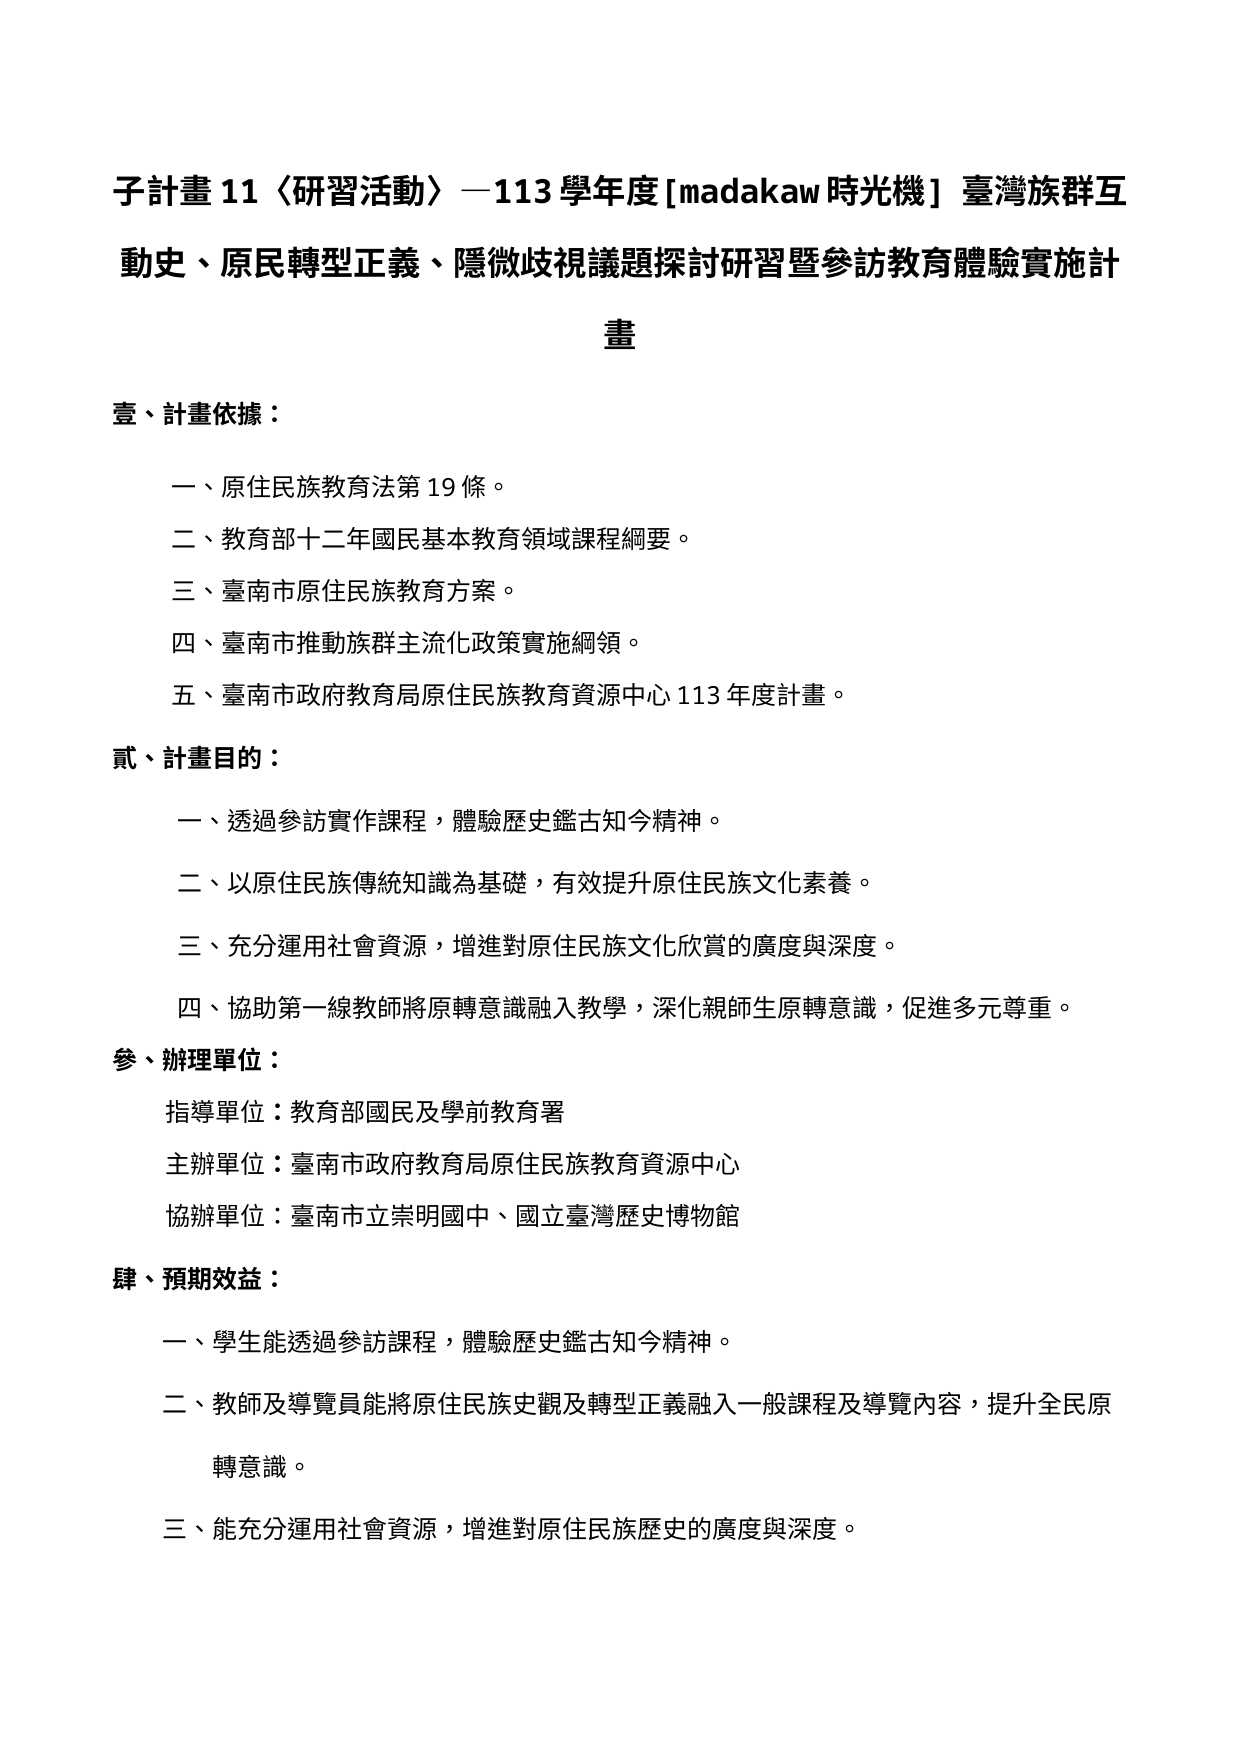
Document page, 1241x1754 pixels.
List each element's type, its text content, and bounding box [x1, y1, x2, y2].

text 三、能充分運用社會資源，增進對原住民族歷史的廣度與深度。 [162, 1486, 1128, 1548]
text 壹、計畫依據： [112, 394, 1128, 430]
text 子計畫11〈研習活動〉—113學年度[madakaw時光機] 臺灣族群互動史、原民轉型正義、隱微歧視議題探討研習暨參訪教育體驗實施計畫 [112, 164, 1128, 357]
text 一、透過參訪實作課程，體驗歷史鑑古知今精神。 [162, 778, 1128, 840]
text 指導單位：教育部國民及學前教育署 [166, 1080, 1128, 1132]
text 主辦單位：臺南市政府教育局原住民族教育資源中心 [166, 1132, 1128, 1184]
text 參、辦理單位： [112, 1028, 1153, 1080]
text 三、充分運用社會資源，增進對原住民族文化欣賞的廣度與深度。 [162, 903, 1128, 965]
text 二、教師及導覽員能將原住民族史觀及轉型正義融入一般課程及導覽內容，提升全民原轉意識。 [162, 1361, 1128, 1486]
text 二、教育部十二年國民基本教育領域課程綱要。 [112, 507, 1128, 559]
text 四、臺南市推動族群主流化政策實施綱領。 [112, 611, 1128, 663]
text 二、以原住民族傳統知識為基礎，有效提升原住民族文化素養。 [162, 840, 1128, 903]
text 一、原住民族教育法第19條。 [112, 455, 1128, 507]
text 肆、預期效益： [112, 1236, 1128, 1298]
text 協辦單位：臺南市立崇明國中、國立臺灣歷史博物館 [166, 1184, 1128, 1236]
text 三、臺南市原住民族教育方案。 [112, 559, 1128, 611]
text 貳、計畫目的： [112, 715, 1128, 778]
text 五、臺南市政府教育局原住民族教育資源中心113年度計畫。 [112, 663, 1128, 715]
text 一、學生能透過參訪課程，體驗歷史鑑古知今精神。 [162, 1298, 1128, 1361]
text 四、協助第一線教師將原轉意識融入教學，深化親師生原轉意識，促進多元尊重。 [162, 965, 1128, 1028]
